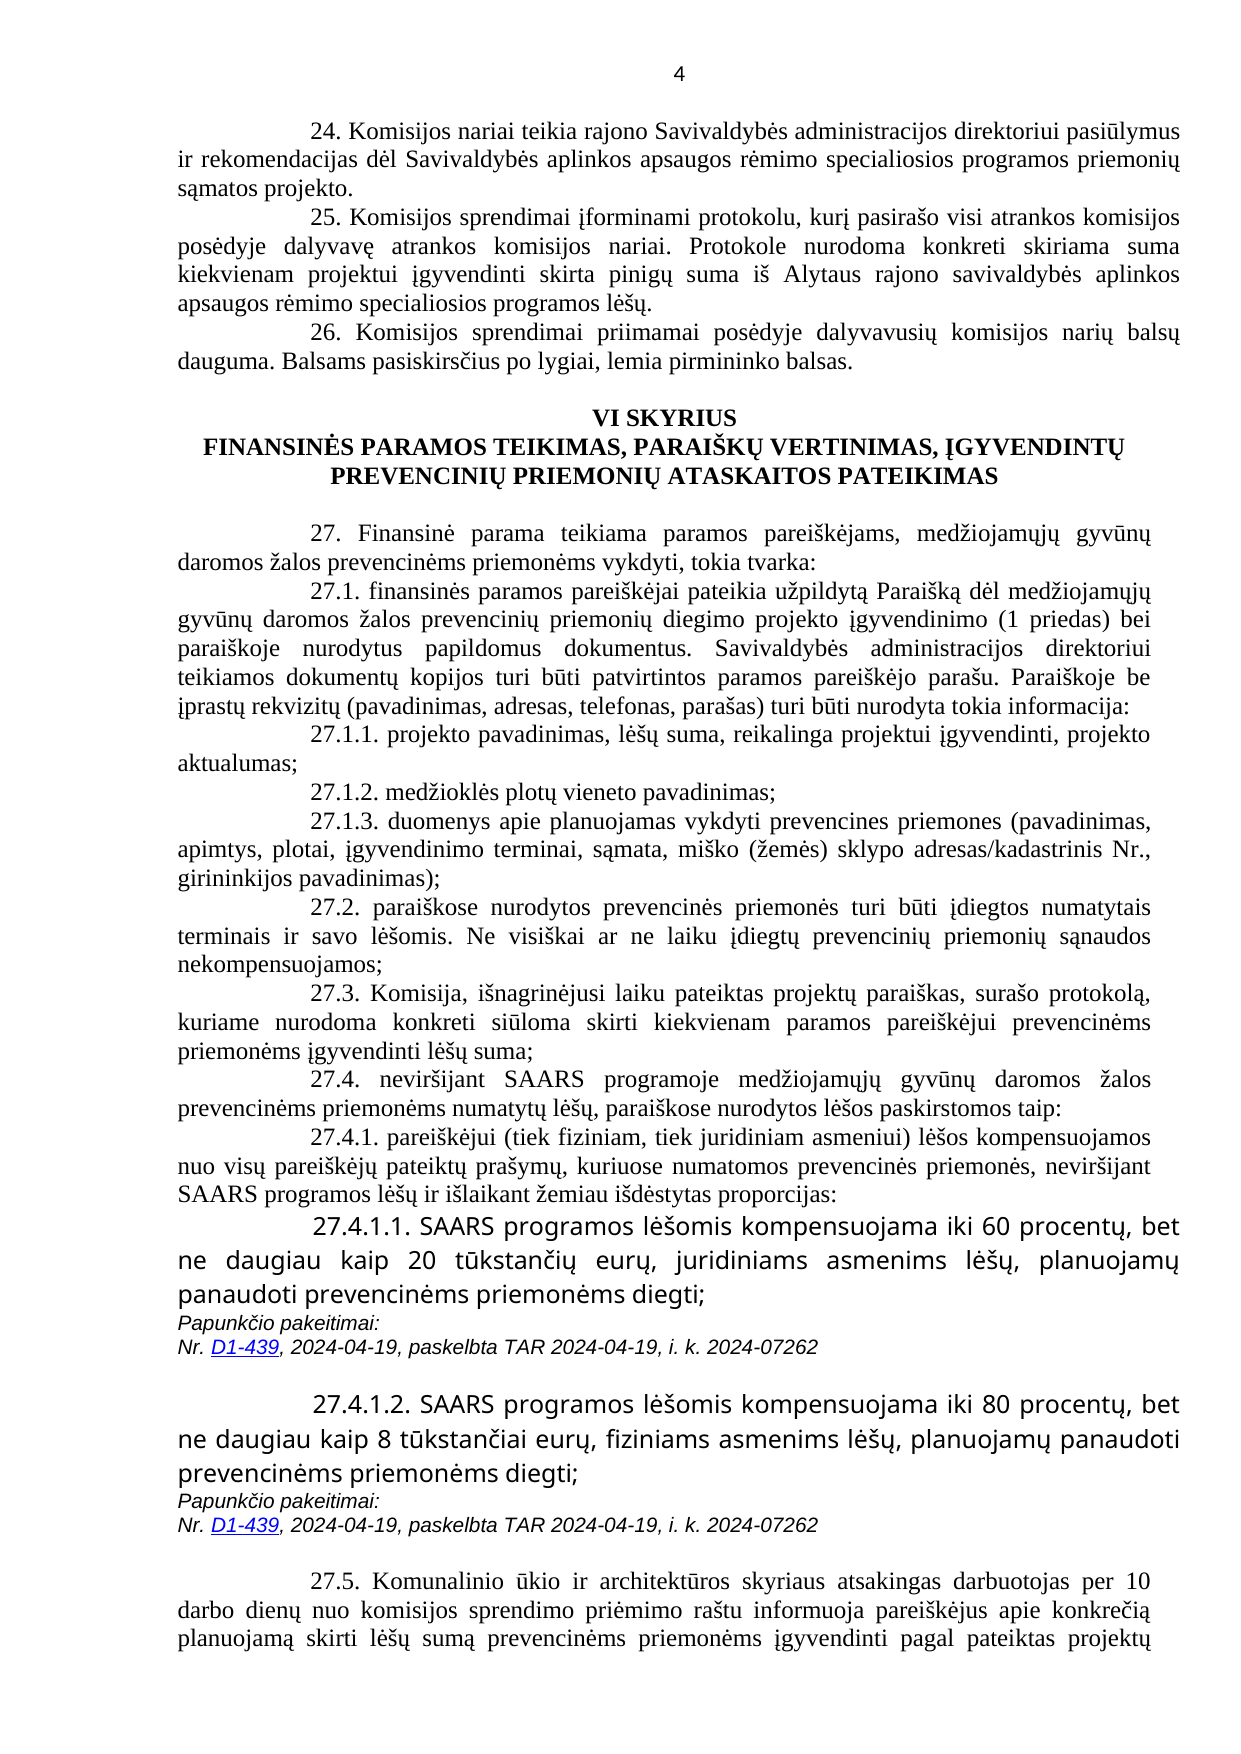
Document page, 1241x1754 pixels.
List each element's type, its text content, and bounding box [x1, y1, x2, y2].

text 27.1.3. duomenys apie planuojamas vykdyti prevencines priemones (pavadinimas, apimtys, plotai, įgyvendinimo terminai, sąmata, miško (žemės) sklypo adresas/kadastrinis Nr., girininkijos pavadinimas); [177, 806, 1152, 892]
text 27.4. neviršijant SAARS programoje medžiojamųjų gyvūnų daromos žalos prevencinėms priemonėms numatytų lėšų, paraiškose nurodytos lėšos paskirstomos taip: [177, 1064, 1152, 1122]
text 27.4.1.1. SAARS programos lėšomis kompensuojama iki 60 procentų, bet ne daugiau kaip 20 tūkstančių eurų, juridiniams asmenims lėšų, planuojamų panaudoti prevencinėms priemonėms diegti; [177, 1208, 1181, 1311]
text 27. Finansinė parama teikiama paramos pareiškėjams, medžiojamųjų gyvūnų daromos žalos prevencinėms priemonėms vykdyti, tokia tvarka: [177, 518, 1152, 576]
text 27.5. Komunalinio ūkio ir architektūros skyriaus atsakingas darbuotojas per 10 darbo dienų nuo komisijos sprendimo priėmimo raštu informuoja pareiškėjus apie konkrečią planuojamą skirti lėšų sumą prevencinėms priemonėms įgyvendinti pagal pateiktas projektų [177, 1566, 1152, 1652]
text Nr. D1-439, 2024-04-19, paskelbta TAR 2024-04-19, i. k. 2024-07262 [177, 1513, 1181, 1537]
text 27.1.2. medžioklės plotų vieneto pavadinimas; [177, 777, 1152, 806]
text 27.2. paraiškose nurodytos prevencinės priemonės turi būti įdiegtos numatytais terminais ir savo lėšomis. Ne visiškai ar ne laiku įdiegtų prevencinių priemonių sąnaudos nekompensuojamos; [177, 892, 1152, 978]
text 27.4.1. pareiškėjui (tiek fiziniam, tiek juridiniam asmeniui) lėšos kompensuojamos nuo visų pareiškėjų pateiktų prašymų, kuriuose numatomos prevencinės priemonės, neviršijant SAARS programos lėšų ir išlaikant žemiau išdėstytas proporcijas: [177, 1122, 1152, 1208]
text 24. Komisijos nariai teikia rajono Savivaldybės administracijos direktoriui pasiūlymus ir rekomendacijas dėl Savivaldybės aplinkos apsaugos rėmimo specialiosios programos priemonių sąmatos projekto. [177, 116, 1181, 202]
text 27.1.1. projekto pavadinimas, lėšų suma, reikalinga projektui įgyvendinti, projekto aktualumas; [177, 719, 1152, 777]
text Nr. D1-439, 2024-04-19, paskelbta TAR 2024-04-19, i. k. 2024-07262 [177, 1334, 1181, 1358]
text 27.1. finansinės paramos pareiškėjai pateikia užpildytą Paraišką dėl medžiojamųjų gyvūnų daromos žalos prevencinių priemonių diegimo projekto įgyvendinimo (1 priedas) bei paraiškoje nurodytus papildomus dokumentus. Savivaldybės administracijos direktoriui teikiamos dokumentų kopijos turi būti patvirtintos paramos pareiškėjo parašu. Paraiškoje be įprastų rekvizitų (pavadinimas, adresas, telefonas, parašas) turi būti nurodyta tokia informacija: [177, 576, 1152, 719]
text FINANSINĖS PARAMOS TEIKIMAS, PARAIŠKŲ VERTINIMAS, ĮGYVENDINTŲ PREVENCINIŲ PRIEMONIŲ ATASKAITOS PATEIKIMAS [177, 432, 1152, 489]
text Papunkčio pakeitimai: [177, 1311, 1181, 1334]
text Papunkčio pakeitimai: [177, 1489, 1181, 1513]
text 25. Komisijos sprendimai įforminami protokolu, kurį pasirašo visi atrankos komisijos posėdyje dalyvavę atrankos komisijos nariai. Protokole nurodoma konkreti skiriama suma kiekvienam projektui įgyvendinti skirta pinigų suma iš Alytaus rajono savivaldybės aplinkos apsaugos rėmimo specialiosios programos lėšų. [177, 202, 1181, 317]
text 27.3. Komisija, išnagrinėjusi laiku pateiktas projektų paraiškas, surašo protokolą, kuriame nurodoma konkreti siūloma skirti kiekvienam paramos pareiškėjui prevencinėms priemonėms įgyvendinti lėšų suma; [177, 978, 1152, 1064]
text 27.4.1.2. SAARS programos lėšomis kompensuojama iki 80 procentų, bet ne daugiau kaip 8 tūkstančiai eurų, fiziniams asmenims lėšų, planuojamų panaudoti prevencinėms priemonėms diegti; [177, 1387, 1181, 1489]
text VI SKYRIUS [177, 403, 1152, 432]
text 26. Komisijos sprendimai priimamai posėdyje dalyvavusių komisijos narių balsų dauguma. Balsams pasiskirsčius po lygiai, lemia pirmininko balsas. [177, 317, 1181, 374]
